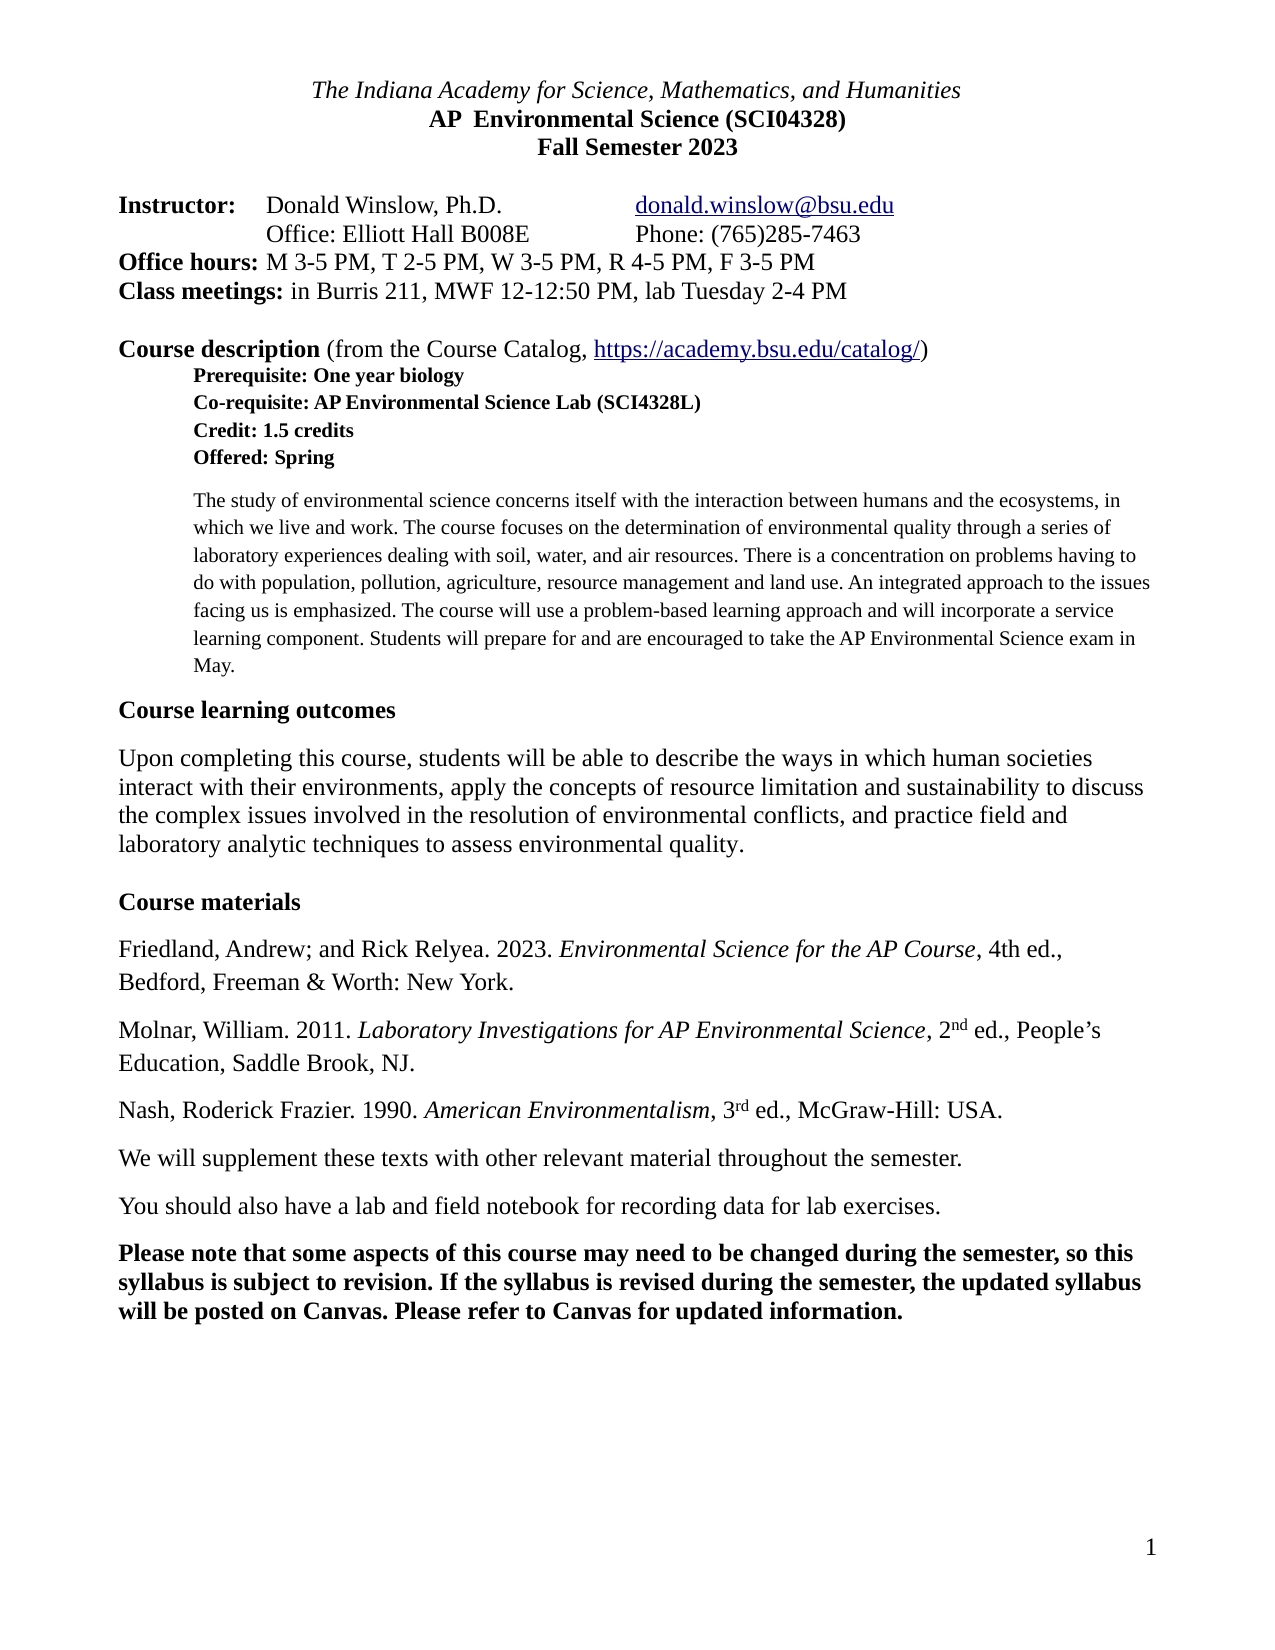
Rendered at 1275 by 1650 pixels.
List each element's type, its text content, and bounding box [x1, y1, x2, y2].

text You should also have a lab and field notebook for recording data for lab exercises. [118, 1191, 1157, 1219]
text Molnar, William. 2011. Laboratory Investigations for AP Environmental Science, 2nd ed., People’s Education, Saddle Brook, NJ. [118, 1015, 1157, 1077]
text Course description (from the Course Catalog, https://academy.bsu.edu/catalog/) [118, 334, 1157, 362]
text AP Environmental Science (SCI04328) [118, 104, 1157, 132]
text Nash, Roderick Frazier. 1990. American Environmentalism, 3rd ed., McGraw-Hill: USA. [118, 1096, 1157, 1124]
text The Indiana Academy for Science, Mathematics, and Humanities [118, 75, 1157, 104]
text Office: Elliott Hall B008E Phone: (765)285-7463 [118, 219, 1157, 247]
text Prerequisite: One year biology Co-requisite: AP Environmental Science Lab (SCI4328L) Credit: 1.5 credits Offered: Spring [118, 362, 1157, 469]
text We will supplement these texts with other relevant material throughout the semester. [118, 1143, 1157, 1172]
text Instructor: Donald Winslow, Ph.D. donald.winslow@bsu.edu [118, 190, 1157, 219]
text Course materials [118, 887, 1157, 915]
text The study of environmental science concerns itself with the interaction between humans and the ecosystems, in which we live and work. The course focuses on the determination of environmental quality through a series of laboratory experiences dealing with soil, water, and air resources. There is a concentration on problems having to do with population, pollution, agriculture, resource management and land use. An integrated approach to the issues facing us is emphasized. The course will use a problem-based learning approach and will incorporate a service learning component. Students will prepare for and are encouraged to take the AP Environmental Science exam in May. [193, 487, 1157, 677]
text Upon completing this course, students will be able to describe the ways in which human societies interact with their environments, apply the concepts of resource limitation and sustainability to discuss the complex issues involved in the resolution of environmental conflicts, and practice field and laboratory analytic techniques to assess environmental quality. [118, 743, 1157, 858]
text Please note that some aspects of this course may need to be changed during the semester, so this syllabus is subject to revision. If the syllabus is revised during the semester, the updated syllabus will be posted on Canvas. Please refer to Canvas for updated information. [118, 1238, 1157, 1324]
text Course learning outcomes [118, 695, 1157, 724]
text Friedland, Andrew; and Rick Relyea. 2023. Environmental Science for the AP Course, 4th ed., Bedford, Freeman & Worth: New York. [118, 934, 1157, 996]
text Fall Semester 2023 [118, 132, 1157, 161]
text Office hours: M 3-5 PM, T 2-5 PM, W 3-5 PM, R 4-5 PM, F 3-5 PM [118, 247, 1157, 276]
text Class meetings: in Burris 211, MWF 12-12:50 PM, lab Tuesday 2-4 PM [118, 276, 1157, 305]
